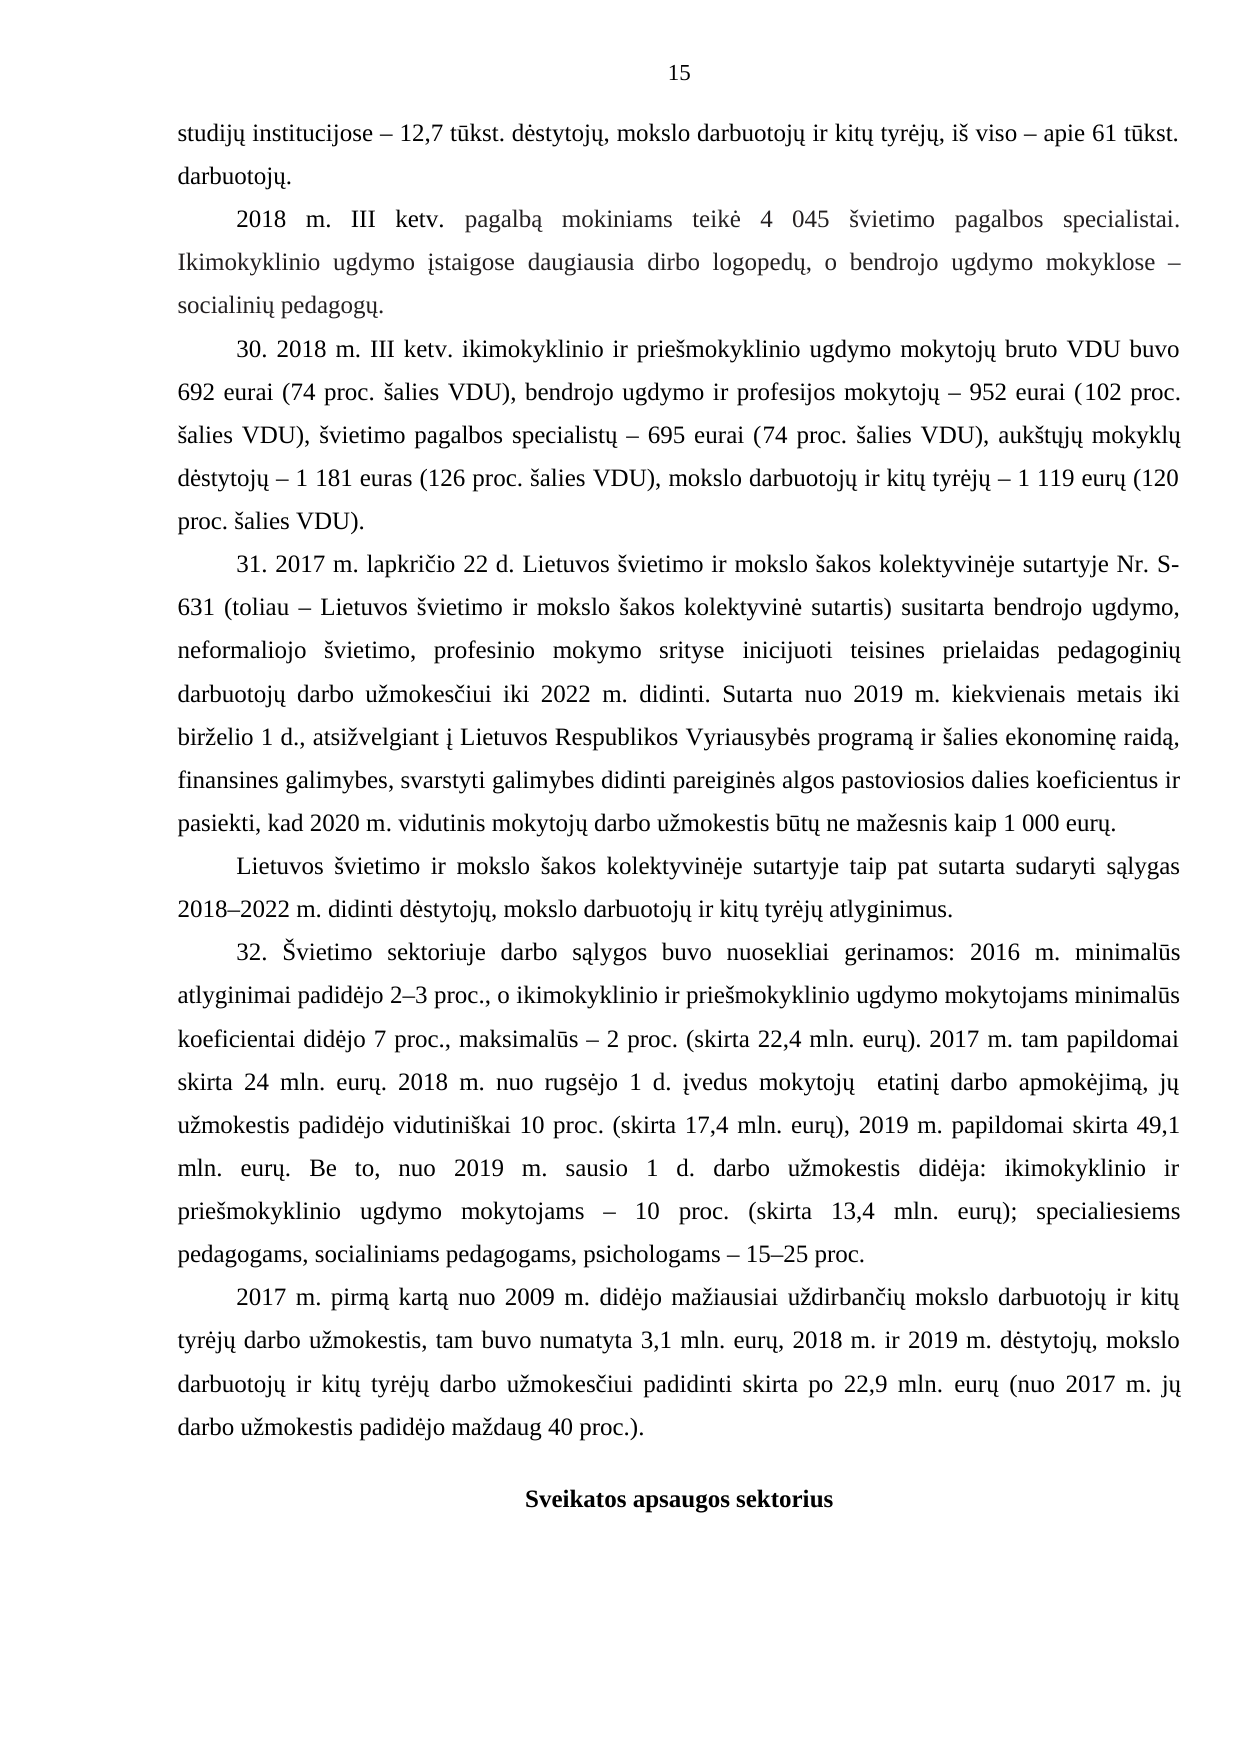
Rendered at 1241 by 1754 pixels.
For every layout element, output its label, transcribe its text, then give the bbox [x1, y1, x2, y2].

text 30. 2018 m. III ketv. ikimokyklinio ir priešmokyklinio ugdymo mokytojų bruto VDU buvo 692 eurai (74 proc. šalies VDU), bendrojo ugdymo ir profesijos mokytojų – 952 eurai (102 proc. šalies VDU), švietimo pagalbos specialistų – 695 eurai (74 proc. šalies VDU), aukštųjų mokyklų dėstytojų – 1 181 euras (126 proc. šalies VDU), mokslo darbuotojų ir kitų tyrėjų – 1 119 eurų (120 proc. šalies VDU). [177, 334, 1181, 535]
text Sveikatos apsaugos sektorius [177, 1484, 1181, 1512]
text 2018 m. III ketv. pagalbą mokiniams teikė 4 045 švietimo pagalbos specialistai. Ikimokyklinio ugdymo įstaigose daugiausia dirbo logopedų, o bendrojo ugdymo mokyklose – socialinių pedagogų. [177, 204, 1181, 319]
text 32. Švietimo sektoriuje darbo sąlygos buvo nuosekliai gerinamos: 2016 m. minimalūs atlyginimai padidėjo 2–3 proc., o ikimokyklinio ir priešmokyklinio ugdymo mokytojams minimalūs koeficientai didėjo 7 proc., maksimalūs – 2 proc. (skirta 22,4 mln. eurų). 2017 m. tam papildomai skirta 24 mln. eurų. 2018 m. nuo rugsėjo 1 d. įvedus mokytojų etatinį darbo apmokėjimą, jų užmokestis padidėjo vidutiniškai 10 proc. (skirta 17,4 mln. eurų), 2019 m. papildomai skirta 49,1 mln. eurų. Be to, nuo 2019 m. sausio 1 d. darbo užmokestis didėja: ikimokyklinio ir priešmokyklinio ugdymo mokytojams – 10 proc. (skirta 13,4 mln. eurų); specialiesiems pedagogams, socialiniams pedagogams, psichologams – 15–25 proc. [177, 937, 1181, 1268]
text 2017 m. pirmą kartą nuo 2009 m. didėjo mažiausiai uždirbančių mokslo darbuotojų ir kitų tyrėjų darbo užmokestis, tam buvo numatyta 3,1 mln. eurų, 2018 m. ir 2019 m. dėstytojų, mokslo darbuotojų ir kitų tyrėjų darbo užmokesčiui padidinti skirta po 22,9 mln. eurų (nuo 2017 m. jų darbo užmokestis padidėjo maždaug 40 proc.). [177, 1282, 1181, 1441]
text Lietuvos švietimo ir mokslo šakos kolektyvinėje sutartyje taip pat sutarta sudaryti sąlygas 2018–2022 m. didinti dėstytojų, mokslo darbuotojų ir kitų tyrėjų atlyginimus. [177, 851, 1181, 923]
text studijų institucijose – 12,7 tūkst. dėstytojų, mokslo darbuotojų ir kitų tyrėjų, iš viso – apie 61 tūkst. darbuotojų. [177, 118, 1181, 190]
text 31. 2017 m. lapkričio 22 d. Lietuvos švietimo ir mokslo šakos kolektyvinėje sutartyje Nr. S-631 (toliau – Lietuvos švietimo ir mokslo šakos kolektyvinė sutartis) susitarta bendrojo ugdymo, neformaliojo švietimo, profesinio mokymo srityse inicijuoti teisines prielaidas pedagoginių darbuotojų darbo užmokesčiui iki 2022 m. didinti. Sutarta nuo 2019 m. kiekvienais metais iki birželio 1 d., atsižvelgiant į Lietuvos Respublikos Vyriausybės programą ir šalies ekonominę raidą, finansines galimybes, svarstyti galimybes didinti pareiginės algos pastoviosios dalies koeficientus ir pasiekti, kad 2020 m. vidutinis mokytojų darbo užmokestis būtų ne mažesnis kaip 1 000 eurų. [177, 549, 1181, 837]
